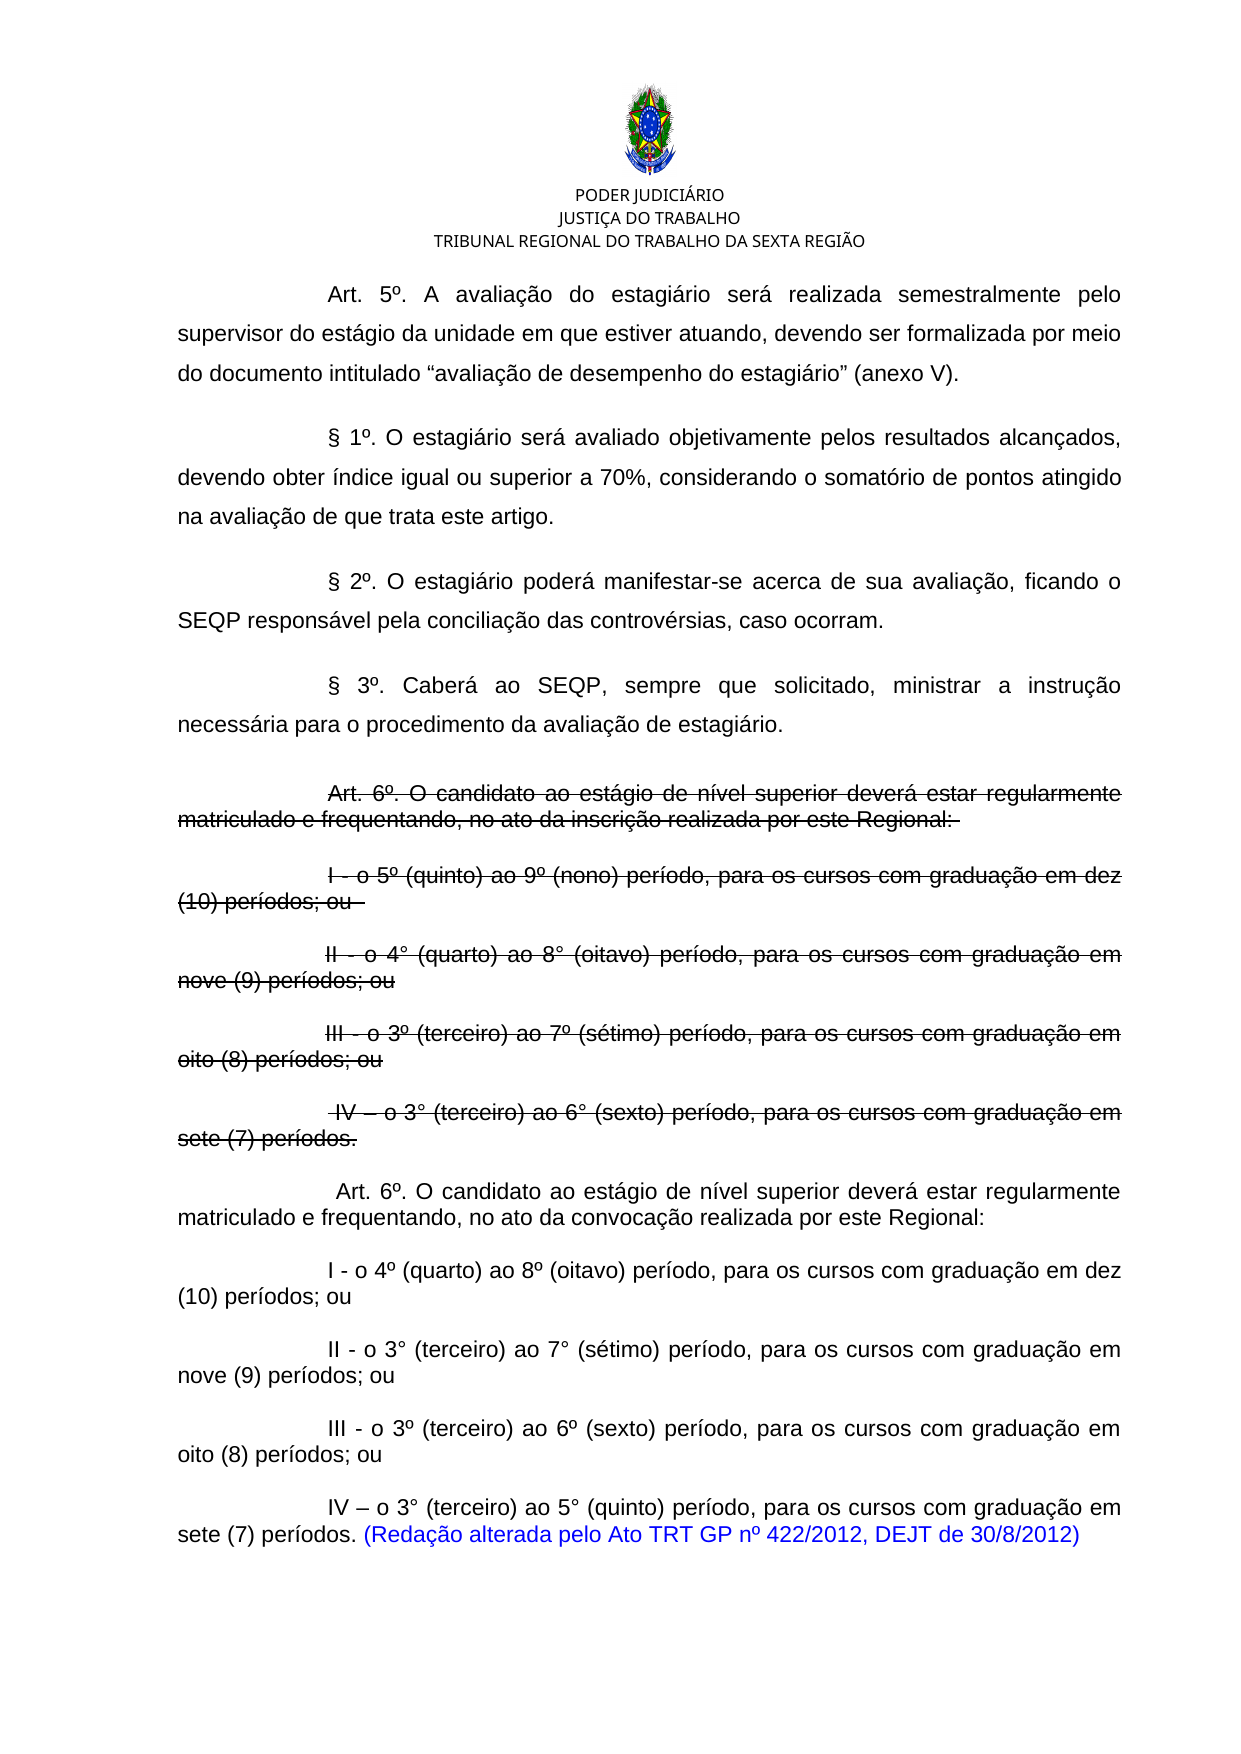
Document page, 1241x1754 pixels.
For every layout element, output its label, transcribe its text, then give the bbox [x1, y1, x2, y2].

text I - o 4º (quarto) ao 8º (oitavo) período, para os cursos com graduação em dez (10) períodos; ou [177, 1257, 1122, 1310]
text III - o 3º (terceiro) ao 7º (sétimo) período, para os cursos com graduação em oito (8) períodos; ou [177, 1020, 1122, 1072]
text I - o 5º (quinto) ao 9º (nono) período, para os cursos com graduação em dez (10) períodos; ou [177, 862, 1122, 914]
text § 1º. O estagiário será avaliado objetivamente pelos resultados alcançados, devendo obter índice igual ou superior a 70%, considerando o somatório de pontos atingido na avaliação de que trata este artigo. [177, 424, 1122, 529]
text II - o 4° (quarto) ao 8° (oitavo) período, para os cursos com graduação em nove (9) períodos; ou [177, 941, 1122, 993]
text IV – o 3° (terceiro) ao 5° (quinto) período, para os cursos com graduação em sete (7) períodos. (Redação alterada pelo Ato TRT GP nº 422/2012, DEJT de 30/8/2012) [177, 1494, 1122, 1547]
picture [622, 81, 677, 177]
text III - o 3º (terceiro) ao 6º (sexto) período, para os cursos com graduação em oito (8) períodos; ou [177, 1415, 1122, 1468]
text § 3º. Caberá ao SEQP, sempre que solicitado, ministrar a instrução necessária para o procedimento da avaliação de estagiário. [177, 672, 1122, 737]
text Art. 6º. O candidato ao estágio de nível superior deverá estar regularmente matriculado e frequentando, no ato da inscrição realizada por este Regional: [177, 780, 1122, 832]
text II - o 3° (terceiro) ao 7° (sétimo) período, para os cursos com graduação em nove (9) períodos; ou [177, 1336, 1122, 1389]
text IV – o 3° (terceiro) ao 6° (sexto) período, para os cursos com graduação em sete (7) períodos. [177, 1099, 1122, 1152]
text Art. 6º. O candidato ao estágio de nível superior deverá estar regularmente matriculado e frequentando, no ato da convocação realizada por este Regional: [177, 1178, 1122, 1231]
text § 2º. O estagiário poderá manifestar-se acerca de sua avaliação, ficando o SEQP responsável pela conciliação das controvérsias, caso ocorram. [177, 568, 1122, 633]
text Art. 5º. A avaliação do estagiário será realizada semestralmente pelo supervisor do estágio da unidade em que estiver atuando, devendo ser formalizada por meio do documento intitulado “avaliação de desempenho do estagiário” (anexo V). [177, 281, 1122, 386]
